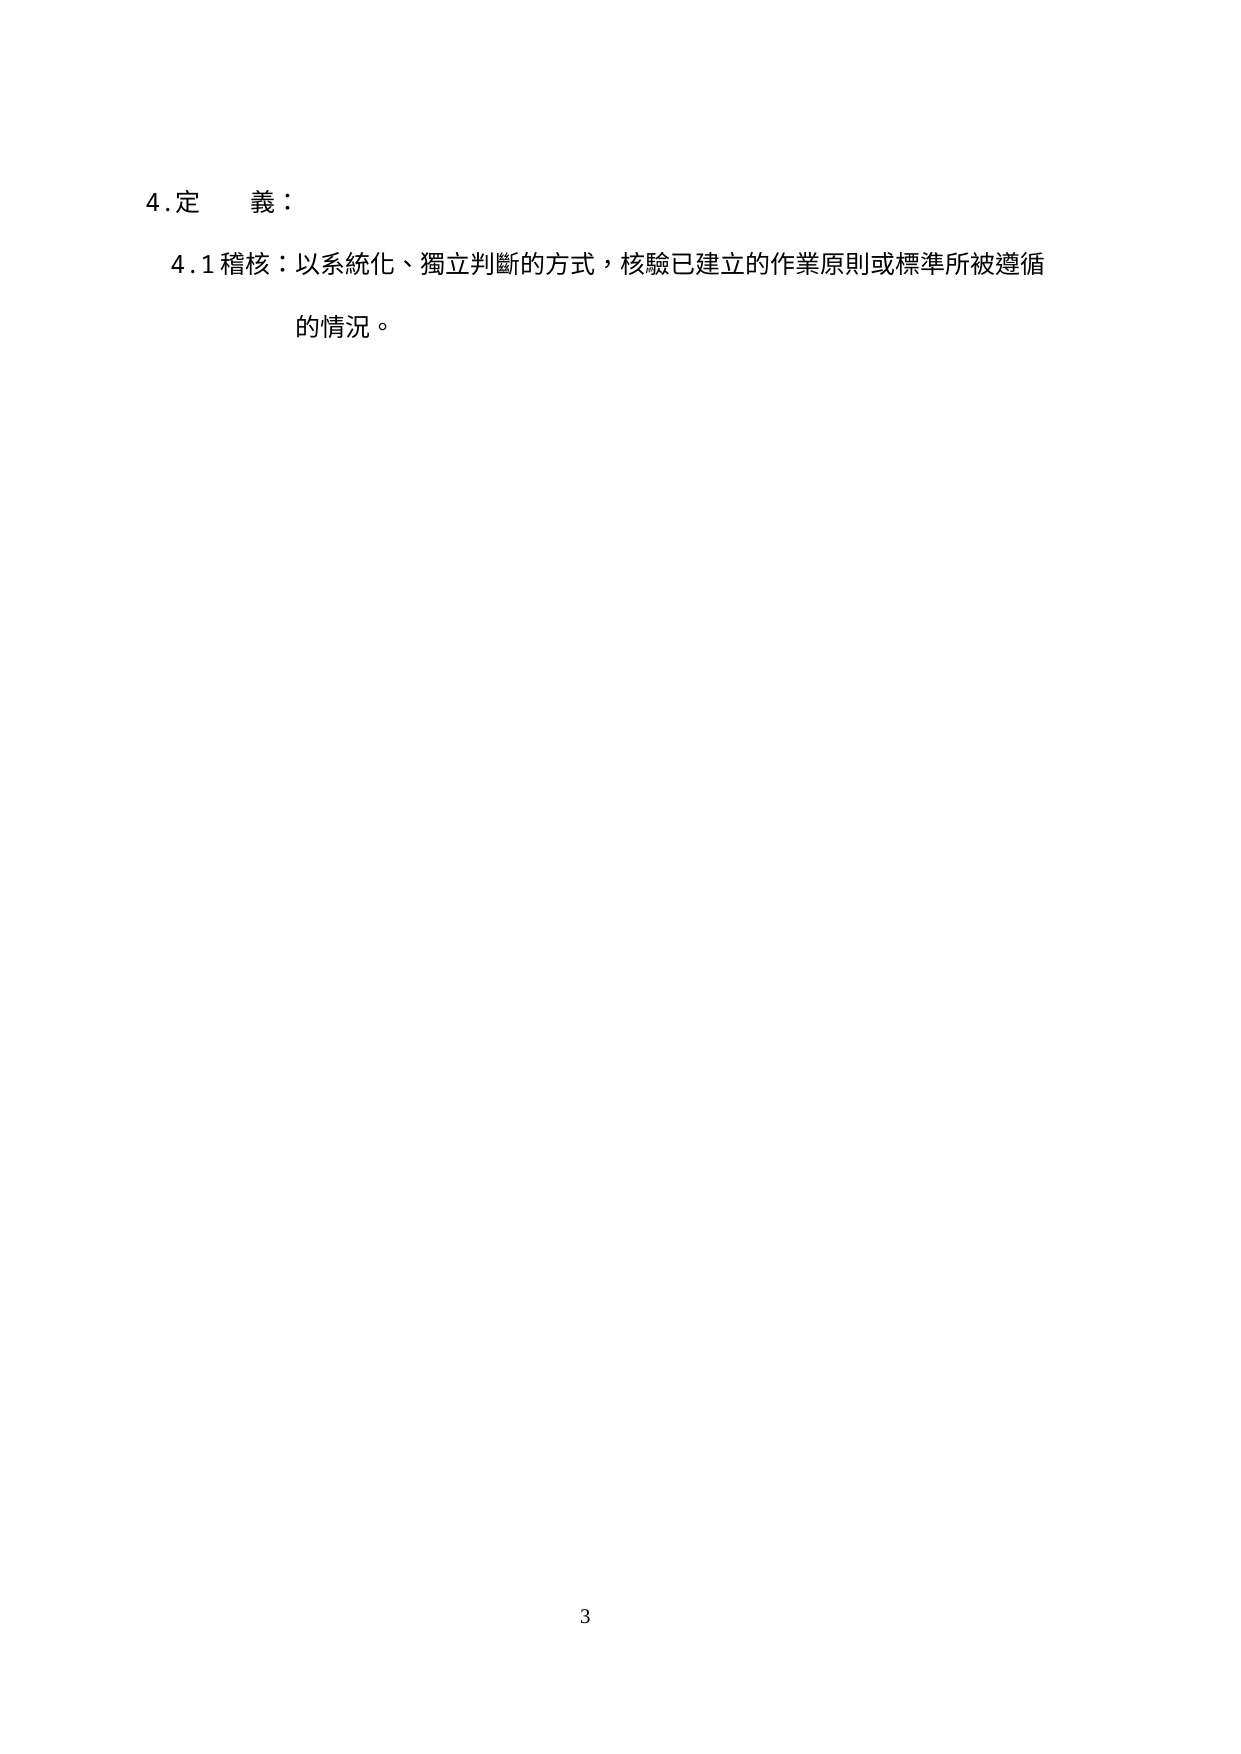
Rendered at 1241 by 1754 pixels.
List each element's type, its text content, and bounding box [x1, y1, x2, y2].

text 4.1稽核：以系統化、獨立判斷的方式，核驗已建立的作業原則或標準所被遵循的情況。 [120, 221, 1050, 346]
text 4.定 義： [120, 159, 1050, 221]
